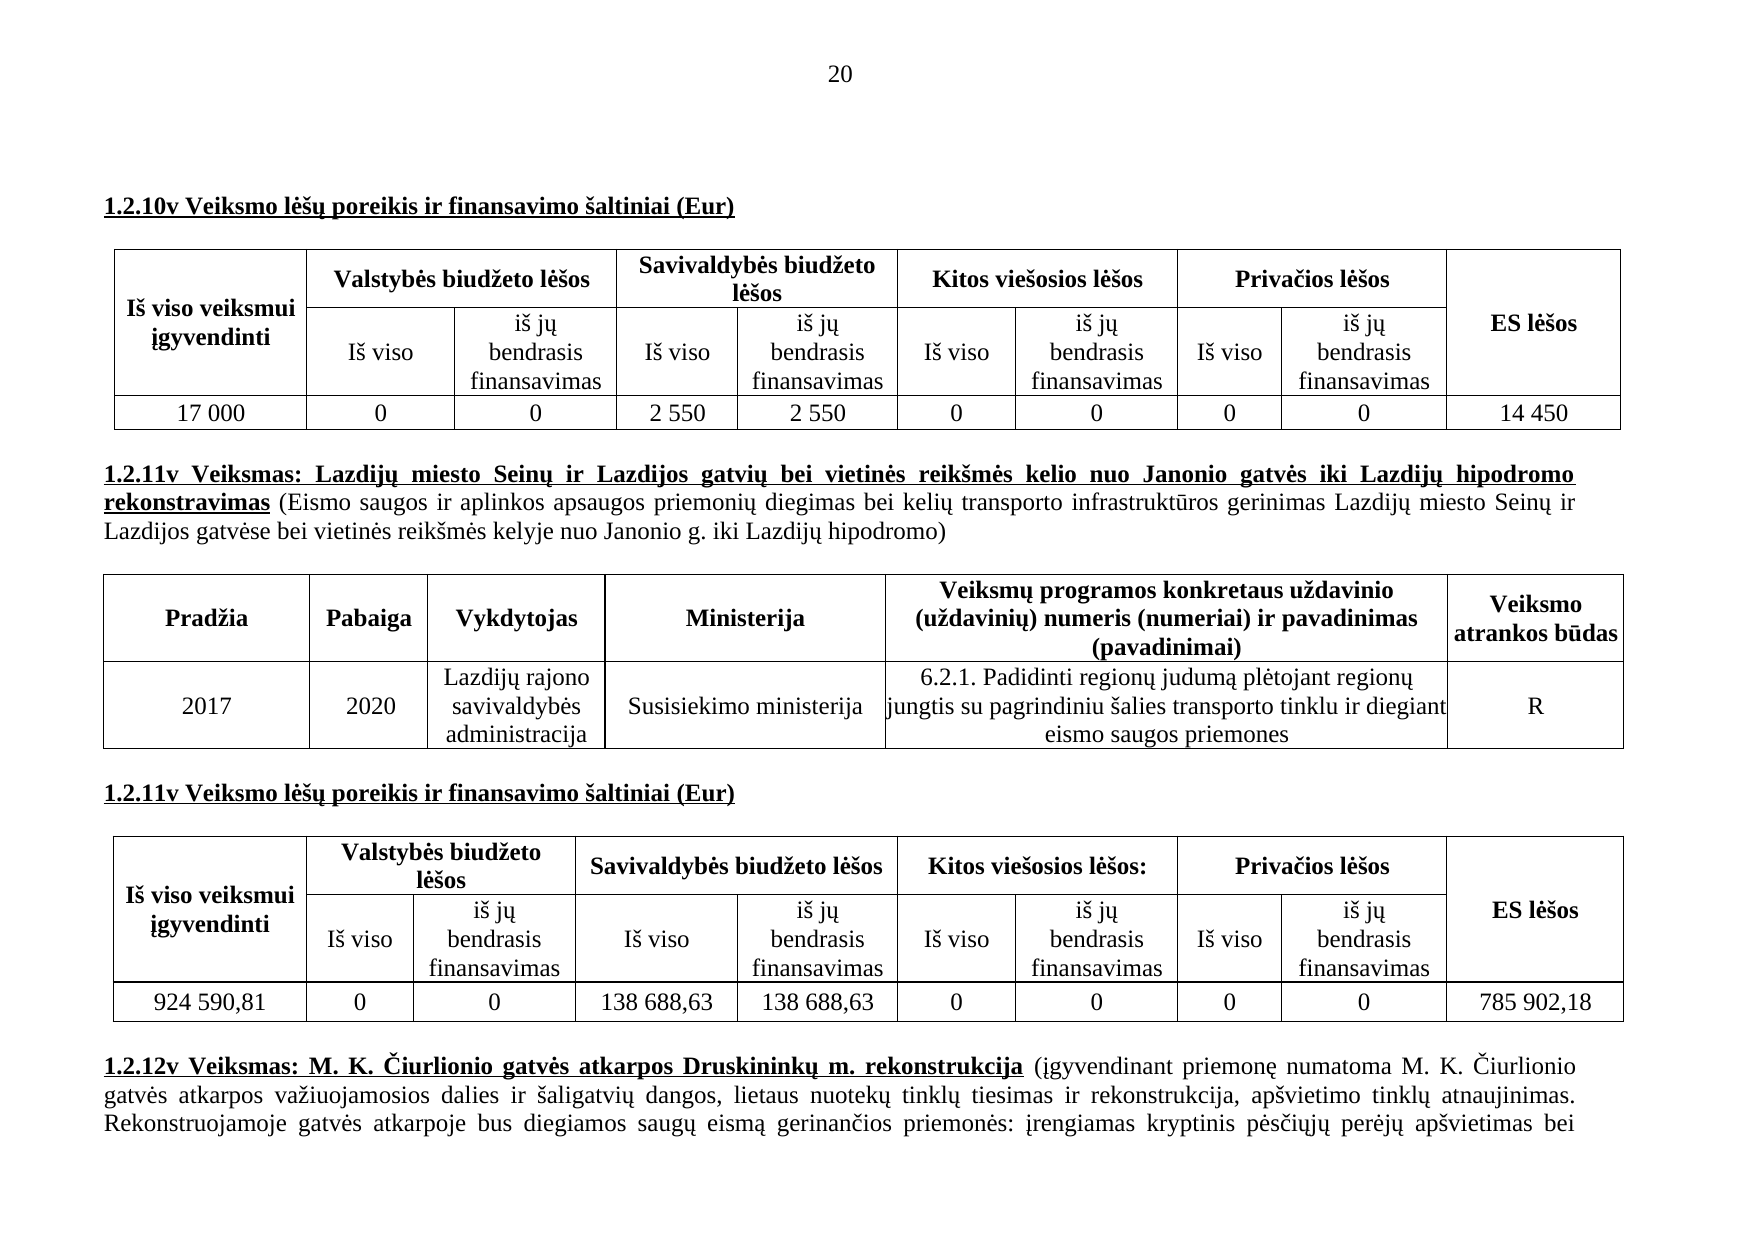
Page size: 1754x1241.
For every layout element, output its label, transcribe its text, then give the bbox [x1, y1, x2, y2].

table_cell 138 688,63 [738, 983, 897, 1021]
table_cell 924 590,81 [114, 983, 306, 1021]
table_header Privačios lėšos [1178, 250, 1446, 307]
table_cell iš jų bendrasis finansavimas [1282, 895, 1446, 981]
table_cell Iš viso [576, 895, 737, 981]
table_cell 2020 [310, 662, 427, 748]
table_header Iš viso veiksmui įgyvendinti [114, 837, 306, 981]
table_cell Iš viso [898, 895, 1015, 981]
table_cell 2 550 [738, 396, 897, 429]
table_header Veiksmų programos konkretaus uždavinio (uždavinių) numeris (numeriai) ir pavadinimas (pavadinimai) [886, 575, 1447, 661]
table_cell Lazdijų rajono savivaldybės administracija [428, 662, 604, 748]
table_cell iš jų bendrasis finansavimas [414, 895, 575, 981]
text 1.2.11v Veiksmas: Lazdijų miesto Seinų ir Lazdijos gatvių bei vietinės reikšmės kelio nuo Janonio gatvės iki Lazdijų hipodromo rekonstravimas (Eismo saugos ir aplinkos apsaugos priemonių diegimas bei kelių transporto infrastruktūros gerinimas Lazdijų miesto Seinų ir Lazdijos gatvėse bei vietinės reikšmės kelyje nuo Janonio g. iki Lazdijų hipodromo) [103, 459, 1577, 545]
table_cell Susisiekimo ministerija [606, 662, 885, 748]
table_cell 0 [455, 396, 616, 429]
table_cell 0 [1178, 396, 1281, 429]
table_cell Iš viso [1178, 895, 1281, 981]
table_cell 0 [307, 396, 454, 429]
table_cell iš jų bendrasis finansavimas [738, 308, 897, 394]
table_cell 0 [1282, 396, 1446, 429]
table_header Ministerija [606, 575, 885, 661]
table_header Privačios lėšos [1178, 837, 1446, 894]
table_header Veiksmo atrankos būdas [1448, 575, 1623, 661]
table_cell R [1448, 662, 1623, 748]
table_cell Iš viso [898, 308, 1015, 394]
text 1.2.12v Veiksmas: M. K. Čiurlionio gatvės atkarpos Druskininkų m. rekonstrukcija (įgyvendinant priemonę numatoma M. K. Čiurlionio gatvės atkarpos važiuojamosios dalies ir šaligatvių dangos, lietaus nuotekų tinklų tiesimas ir rekonstrukcija, apšvietimo tinklų atnaujinimas. Rekonstruojamoje gatvės atkarpoje bus diegiamos saugų eismą gerinančios priemonės: įrengiamas kryptinis pėsčiųjų perėjų apšvietimas bei [103, 1051, 1577, 1137]
table_cell Iš viso [1178, 308, 1281, 394]
table_header Valstybės biudžeto lėšos [307, 837, 575, 894]
table_cell 0 [1282, 983, 1446, 1021]
table_cell 6.2.1. Padidinti regionų judumą plėtojant regionų jungtis su pagrindiniu šalies transporto tinklu ir diegiant eismo saugos priemones [886, 662, 1447, 748]
table_header Pradžia [104, 575, 309, 661]
table_cell 0 [307, 983, 413, 1021]
table_header ES lėšos [1447, 837, 1623, 981]
table_cell 0 [898, 396, 1015, 429]
table_cell 0 [414, 983, 575, 1021]
table_header Savivaldybės biudžeto lėšos [576, 837, 897, 894]
text 1.2.10v Veiksmo lėšų poreikis ir finansavimo šaltiniai (Eur) [103, 191, 1577, 220]
table_cell Iš viso [617, 308, 737, 394]
table_cell iš jų bendrasis finansavimas [455, 308, 616, 394]
table_header Vykdytojas [428, 575, 604, 661]
table_cell 0 [898, 983, 1015, 1021]
table_cell 0 [1178, 983, 1281, 1021]
table_cell 785 902,18 [1447, 983, 1623, 1021]
table_cell 2017 [104, 662, 309, 748]
table_header Savivaldybės biudžeto lėšos [617, 250, 897, 307]
table_cell 138 688,63 [576, 983, 737, 1021]
table_cell 0 [1016, 396, 1177, 429]
table_header Valstybės biudžeto lėšos [307, 250, 616, 307]
table_cell iš jų bendrasis finansavimas [738, 895, 897, 981]
table_header Kitos viešosios lėšos [898, 250, 1177, 307]
table_cell 0 [1016, 983, 1177, 1021]
table_cell 14 450 [1447, 396, 1620, 429]
table_header Iš viso veiksmui įgyvendinti [115, 250, 306, 394]
text 1.2.11v Veiksmo lėšų poreikis ir finansavimo šaltiniai (Eur) [103, 778, 1577, 807]
table_header Pabaiga [310, 575, 427, 661]
table_cell iš jų bendrasis finansavimas [1016, 895, 1177, 981]
table_cell Iš viso [307, 895, 413, 981]
table_cell 17 000 [115, 396, 306, 429]
table_cell iš jų bendrasis finansavimas [1282, 308, 1446, 394]
table_cell iš jų bendrasis finansavimas [1016, 308, 1177, 394]
table_header ES lėšos [1447, 250, 1620, 394]
table_header Kitos viešosios lėšos: [898, 837, 1177, 894]
table_cell 2 550 [617, 396, 737, 429]
table_cell Iš viso [307, 308, 454, 394]
